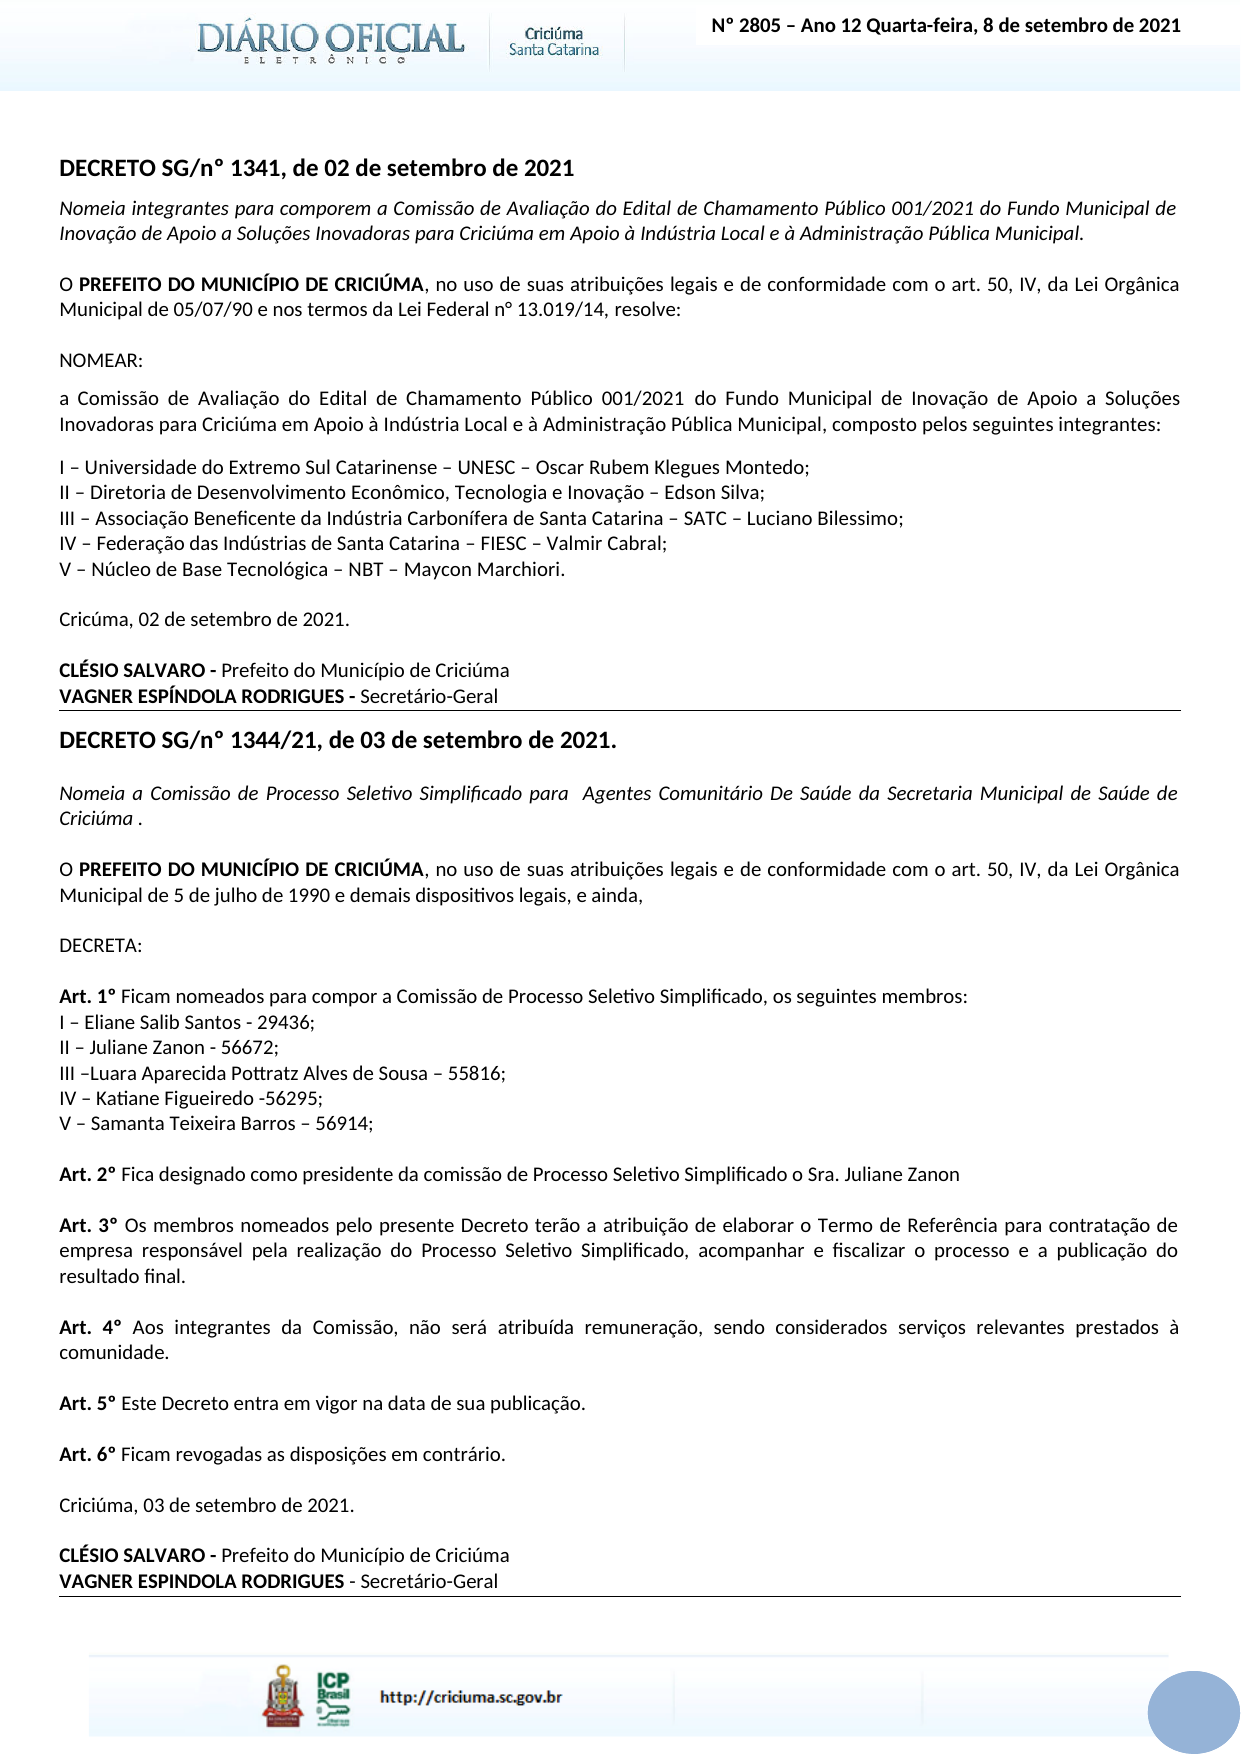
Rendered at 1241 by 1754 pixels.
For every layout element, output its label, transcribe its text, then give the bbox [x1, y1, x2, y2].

text Art. 1º Ficam nomeados para compor a Comissão de Processo Seletivo Simplificado, os seguintes membros: [59, 983, 1181, 1009]
text Nomeia a Comissão de Processo Seletivo Simplificado para Agentes Comunitário De Saúde da Secretaria Municipal de Saúde de Criciúma . [59, 780, 1181, 831]
text O PREFEITO DO MUNICÍPIO DE CRICIÚMA, no uso de suas atribuições legais e de conformidade com o art. 50, IV, da Lei Orgânica Municipal de 5 de julho de 1990 e demais dispositivos legais, e ainda, [59, 856, 1181, 907]
text DECRETO SG/nº 1341, de 02 de setembro de 2021 [59, 152, 1181, 182]
text DECRETA: [59, 933, 1181, 958]
text III – Associação Beneficente da Indústria Carbonífera de Santa Catarina – SATC – Luciano Bilessimo; [59, 505, 1181, 530]
text I – Universidade do Extremo Sul Catarinense – UNESC – Oscar Rubem Klegues Montedo; [59, 454, 1181, 479]
text Art. 3º Os membros nomeados pelo presente Decreto terão a atribuição de elaborar o Termo de Referência para contratação de empresa responsável pela realização do Processo Seletivo Simplificado, acompanhar e fiscalizar o processo e a publicação do resultado final. [59, 1212, 1181, 1288]
text a Comissão de Avaliação do Edital de Chamamento Público 001/2021 do Fundo Municipal de Inovação de Apoio a Soluções Inovadoras para Criciúma em Apoio à Indústria Local e à Administração Pública Municipal, composto pelos seguintes integrantes: [59, 386, 1181, 436]
text Criciúma, 03 de setembro de 2021. [59, 1492, 1181, 1517]
text Art. 5º Este Decreto entra em vigor na data de sua publicação. [59, 1390, 1181, 1416]
text VAGNER ESPÍNDOLA RODRIGUES - Secretário-Geral [59, 683, 1181, 710]
text III –Luara Aparecida Pottratz Alves de Sousa – 55816; [59, 1060, 1181, 1085]
text O PREFEITO DO MUNICÍPIO DE CRICIÚMA, no uso de suas atribuições legais e de conformidade com o art. 50, IV, da Lei Orgânica Municipal de 05/07/90 e nos termos da Lei Federal n° 13.019/14, resolve: [59, 271, 1181, 322]
text CLÉSIO SALVARO - Prefeito do Município de Criciúma [59, 657, 1181, 683]
text Art. 4º Aos integrantes da Comissão, não será atribuída remuneração, sendo considerados serviços relevantes prestados à comunidade. [59, 1314, 1181, 1365]
text IV – Katiane Figueiredo -56295; [59, 1085, 1181, 1111]
text DECRETO SG/nº 1344/21, de 03 de setembro de 2021. [59, 724, 1183, 755]
text CLÉSIO SALVARO - Prefeito do Município de Criciúma [59, 1543, 1181, 1568]
text II – Diretoria de Desenvolvimento Econômico, Tecnologia e Inovação – Edson Silva; [59, 479, 1181, 505]
list VAGNER ESPINDOLA RODRIGUES - Secretário-Geral [59, 1568, 1181, 1596]
text V – Samanta Teixeira Barros – 56914; [59, 1111, 1181, 1136]
text IV – Federação das Indústrias de Santa Catarina – FIESC – Valmir Cabral; [59, 530, 1181, 556]
text Cricúma, 02 de setembro de 2021. [59, 607, 1181, 632]
text I – Eliane Salib Santos - 29436; [59, 1009, 1181, 1034]
text NOMEAR: [59, 347, 1181, 373]
text Art. 6º Ficam revogadas as disposições em contrário. [59, 1441, 1181, 1466]
text II – Juliane Zanon - 56672; [59, 1034, 1181, 1060]
text V – Núcleo de Base Tecnológica – NBT – Maycon Marchiori. [59, 556, 1181, 581]
text Art. 2º Fica designado como presidente da comissão de Processo Seletivo Simplificado o Sra. Juliane Zanon [59, 1161, 1181, 1187]
text Nomeia integrantes para comporem a Comissão de Avaliação do Edital de Chamamento Público 001/2021 do Fundo Municipal de Inovação de Apoio a Soluções Inovadoras para Criciúma em Apoio à Indústria Local e à Administração Pública Municipal. [59, 195, 1181, 246]
